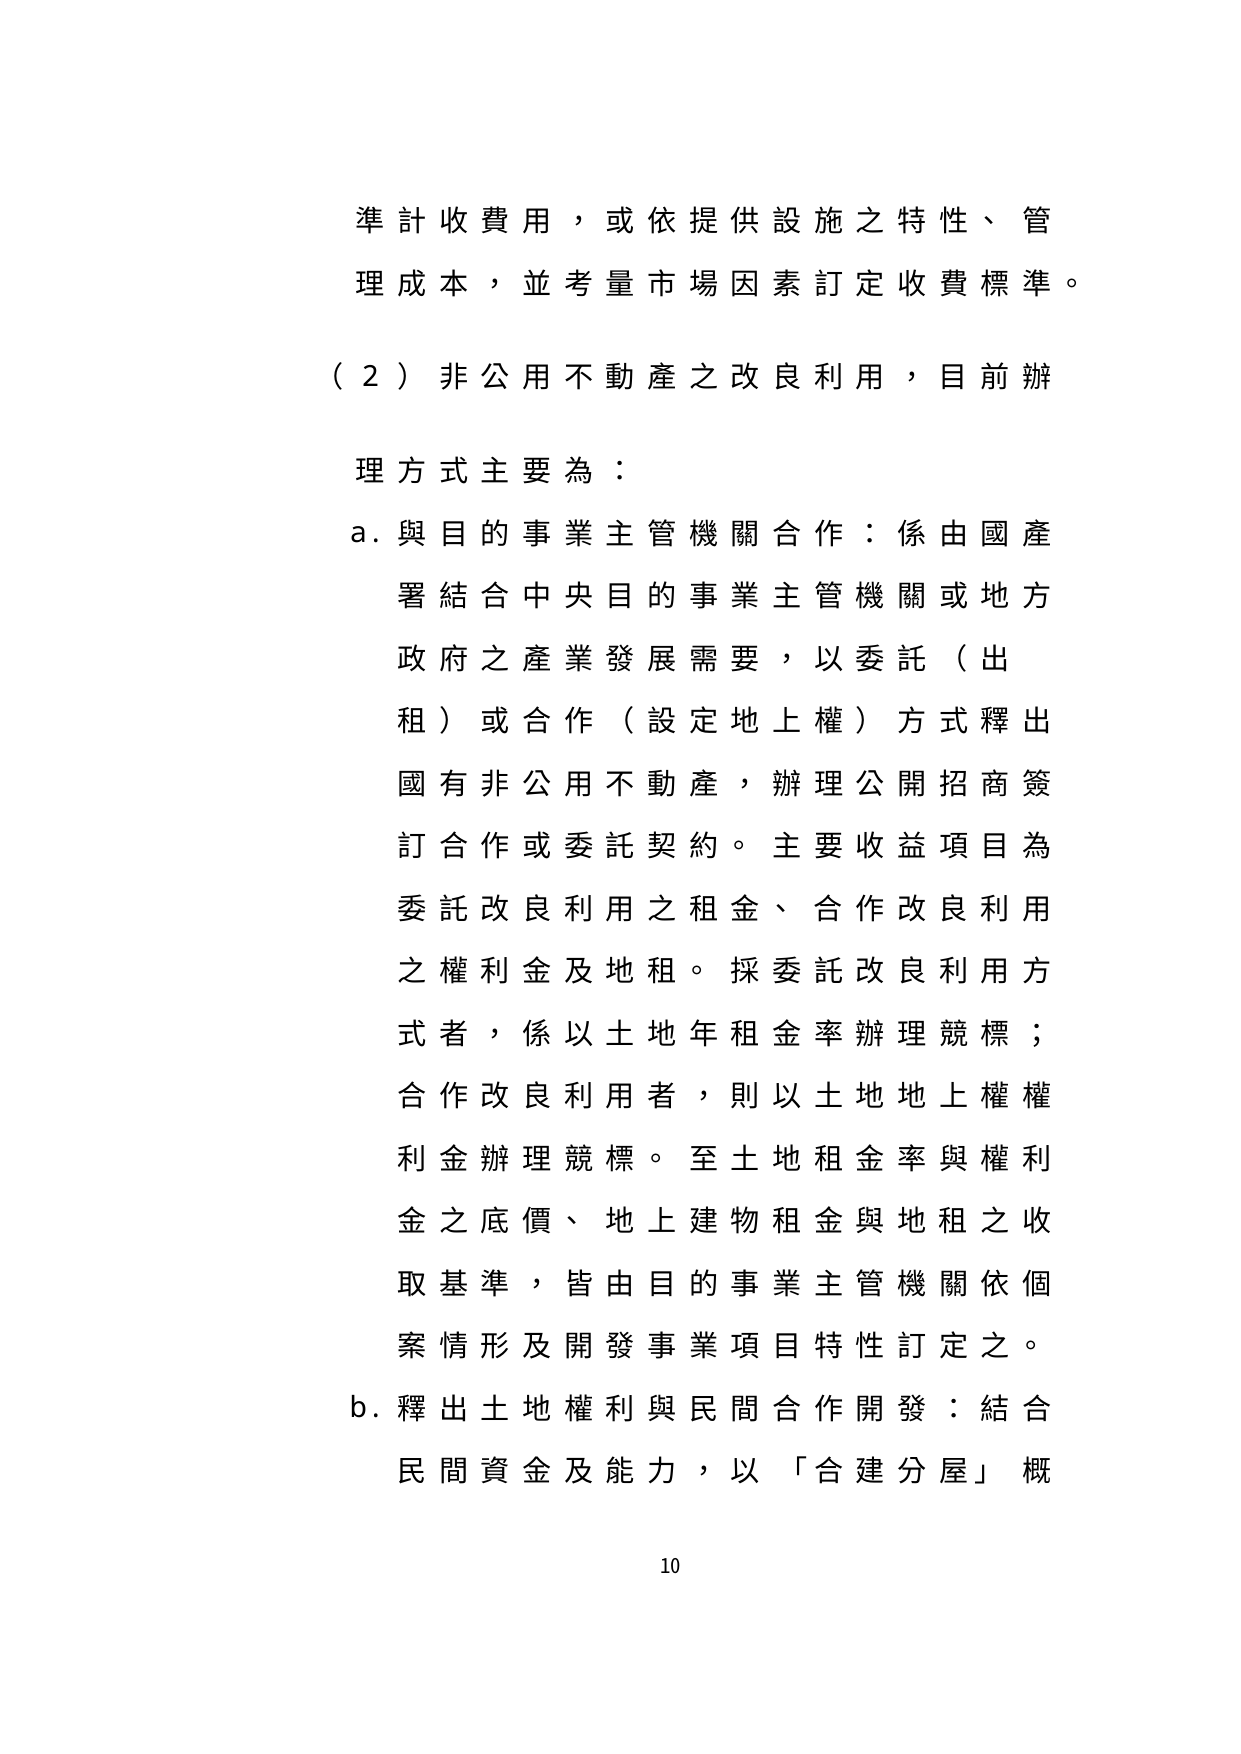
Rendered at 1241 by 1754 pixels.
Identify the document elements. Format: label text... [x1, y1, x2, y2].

text （1）依國有公用不動產收益原則規定，公用不動產在不違背其事業目的或原定用途下，得辦理活化利用。其辦理方式並非出租，係按次或按期收取費用，提供使用。管理機關得依逕予出租租金標準計收費用，或依提供設施之特性、管理成本，並考量市場因素訂定收費標準。 [301, 177, 1058, 302]
text b.釋出土地權利與民間合作開發：結合民間資金及能力，以「合建分屋」概 [301, 1365, 1058, 1490]
text （2）非公用不動產之改良利用，目前辦理方式主要為： [301, 302, 1058, 490]
text a.與目的事業主管機關合作：係由國產署結合中央目的事業主管機關或地方政府之產業發展需要，以委託（出租）或合作（設定地上權）方式釋出國有非公用不動產，辦理公開招商簽訂合作或委託契約。主要收益項目為委託改良利用之租金、合作改良利用之權利金及地租。採委託改良利用方式者，係以土地年租金率辦理競標；合作改良利用者，則以土地地上權權利金辦理競標。至土地租金率與權利金之底價、地上建物租金與地租之收取基準，皆由目的事業主管機關依個案情形及開發事業項目特性訂定之。 [301, 490, 1058, 1365]
